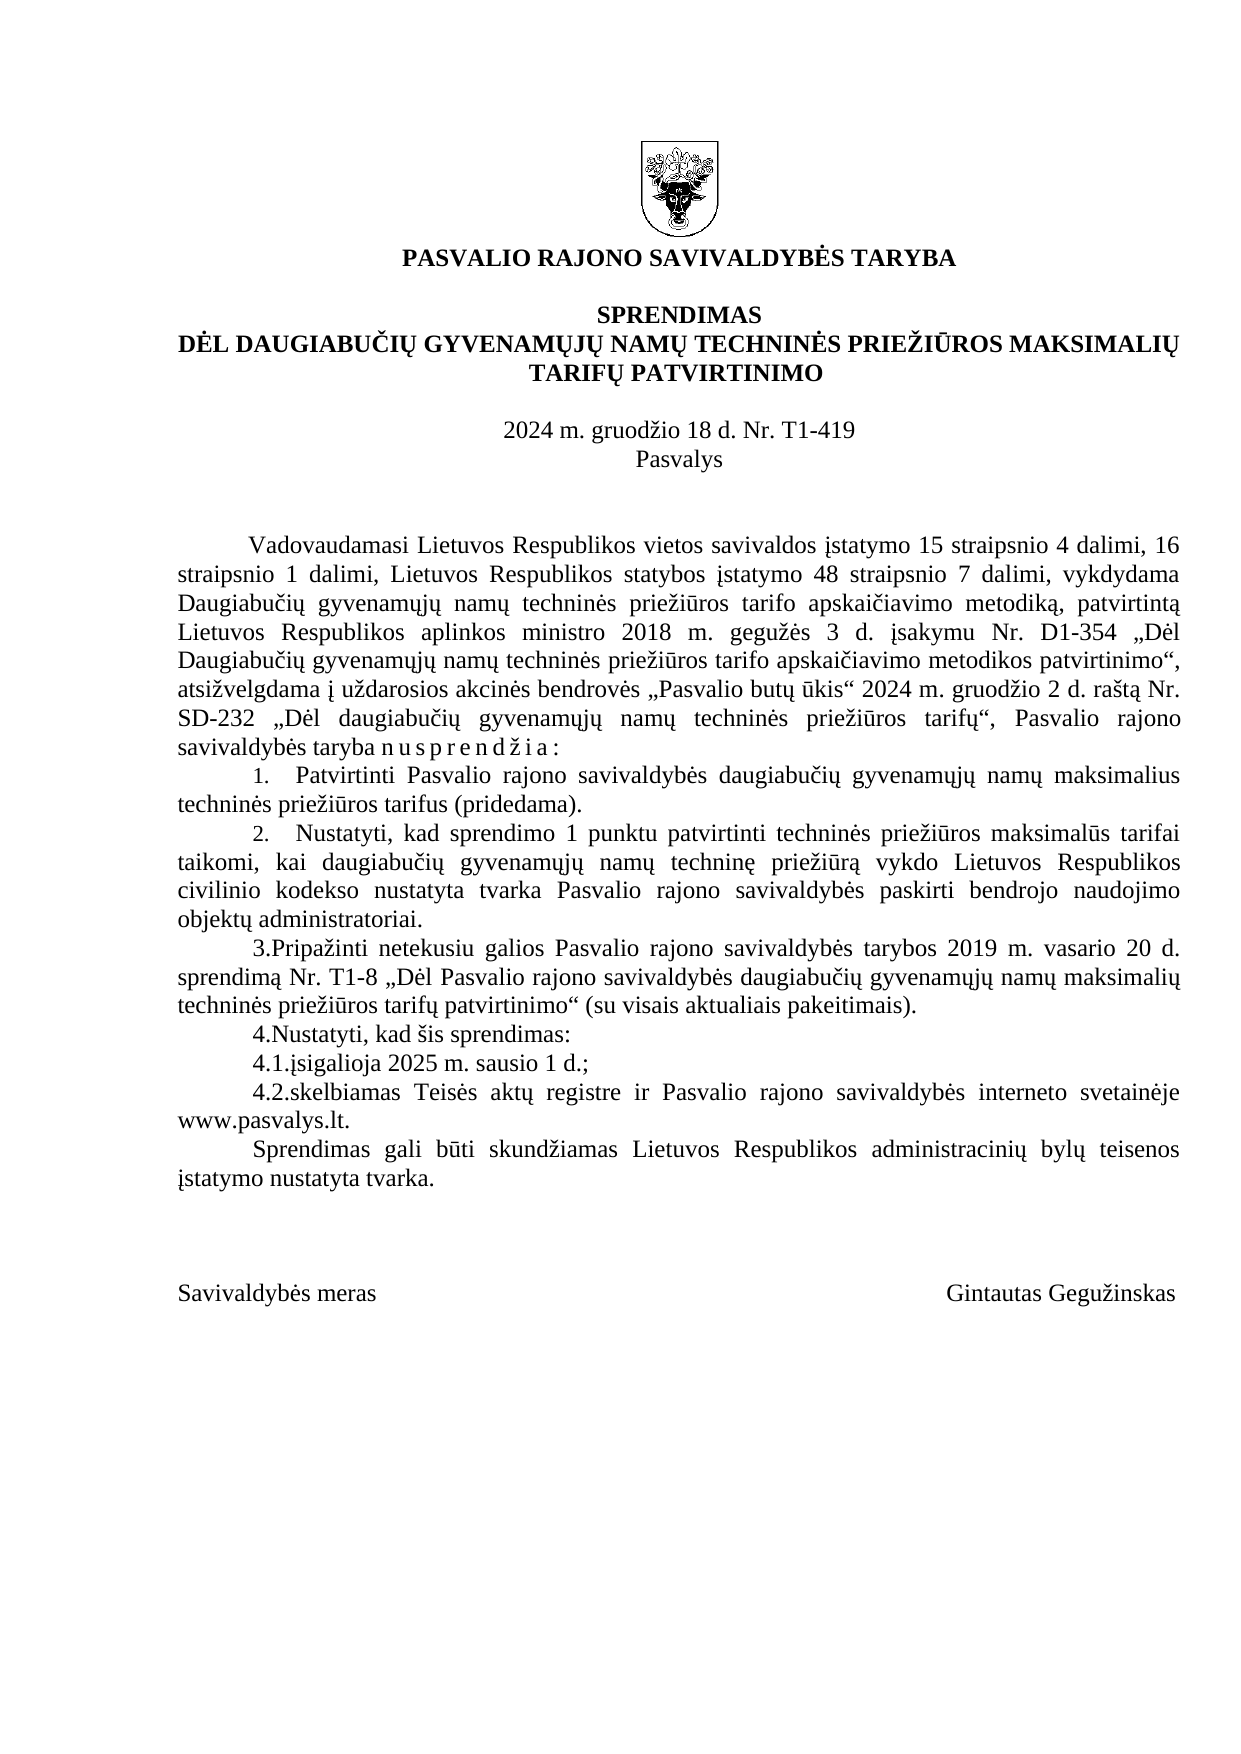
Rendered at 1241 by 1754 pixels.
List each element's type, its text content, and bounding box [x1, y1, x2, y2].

text 2024 m. gruodžio 18 d. Nr. T1-419 [177, 416, 1181, 444]
text Pasvalys [177, 444, 1181, 473]
text 1. Patvirtinti Pasvalio rajono savivaldybės daugiabučių gyvenamųjų namų maksimalius techninės priežiūros tarifus (pridedama). [177, 761, 1181, 818]
text 3. Pripažinti netekusiu galios Pasvalio rajono savivaldybės tarybos 2019 m. vasario 20 d. sprendimą Nr. T1-8 „Dėl Pasvalio rajono savivaldybės daugiabučių gyvenamųjų namų maksimalių techninės priežiūros tarifų patvirtinimo“ (su visais aktualiais pakeitimais). [177, 933, 1181, 1019]
text Savivaldybės meras Gintautas Gegužinskas [177, 1278, 1181, 1307]
text 4.1. įsigalioja 2025 m. sausio 1 d.; [177, 1048, 1181, 1077]
text Sprendimas [177, 301, 1181, 329]
text 2. Nustatyti, kad sprendimo 1 punktu patvirtinti techninės priežiūros maksimalūs tarifai taikomi, kai daugiabučių gyvenamųjų namų techninę priežiūrą vykdo Lietuvos Respublikos civilinio kodekso nustatyta tvarka Pasvalio rajono savivaldybės paskirti bendrojo naudojimo objektų administratoriai. [177, 818, 1181, 933]
text Dėl DAUGIABUČIŲ GYVENAMŲJŲ NAMŲ TECHNINĖS PRIEŽIŪROS MAKSIMALIŲ TARIFŲ PATVIRTINIMO [177, 329, 1181, 387]
subtitle Vadovaudamasi Lietuvos Respublikos vietos savivaldos įstatymo 15 straipsnio 4 dalimi, 16 straipsnio 1 dalimi, Lietuvos Respublikos statybos įstatymo 48 straipsnio 7 dalimi, vykdydama Daugiabučių gyvenamųjų namų techninės priežiūros tarifo apskaičiavimo metodiką, patvirtintą Lietuvos Respublikos aplinkos ministro 2018 m. gegužės 3 d. įsakymu Nr. D1-354 „Dėl Daugiabučių gyvenamųjų namų techninės priežiūros tarifo apskaičiavimo metodikos patvirtinimo“, atsižvelgdama į uždarosios akcinės bendrovės „Pasvalio butų ūkis“ 2024 m. gruodžio 2 d. raštą Nr. SD-232 „Dėl daugiabučių gyvenamųjų namų techninės priežiūros tarifų“, Pasvalio rajono savivaldybės taryba nusprendžia: [177, 531, 1181, 761]
text 4.2. skelbiamas Teisės aktų registre ir Pasvalio rajono savivaldybės interneto svetainėje www.pasvalys.lt. [177, 1077, 1181, 1134]
text Pasvalio rajono savivaldybės taryba [177, 243, 1181, 272]
text 4. Nustatyti, kad šis sprendimas: [177, 1019, 1181, 1048]
text Sprendimas gali būti skundžiamas Lietuvos Respublikos administracinių bylų teisenos įstatymo nustatyta tvarka. [177, 1134, 1181, 1192]
